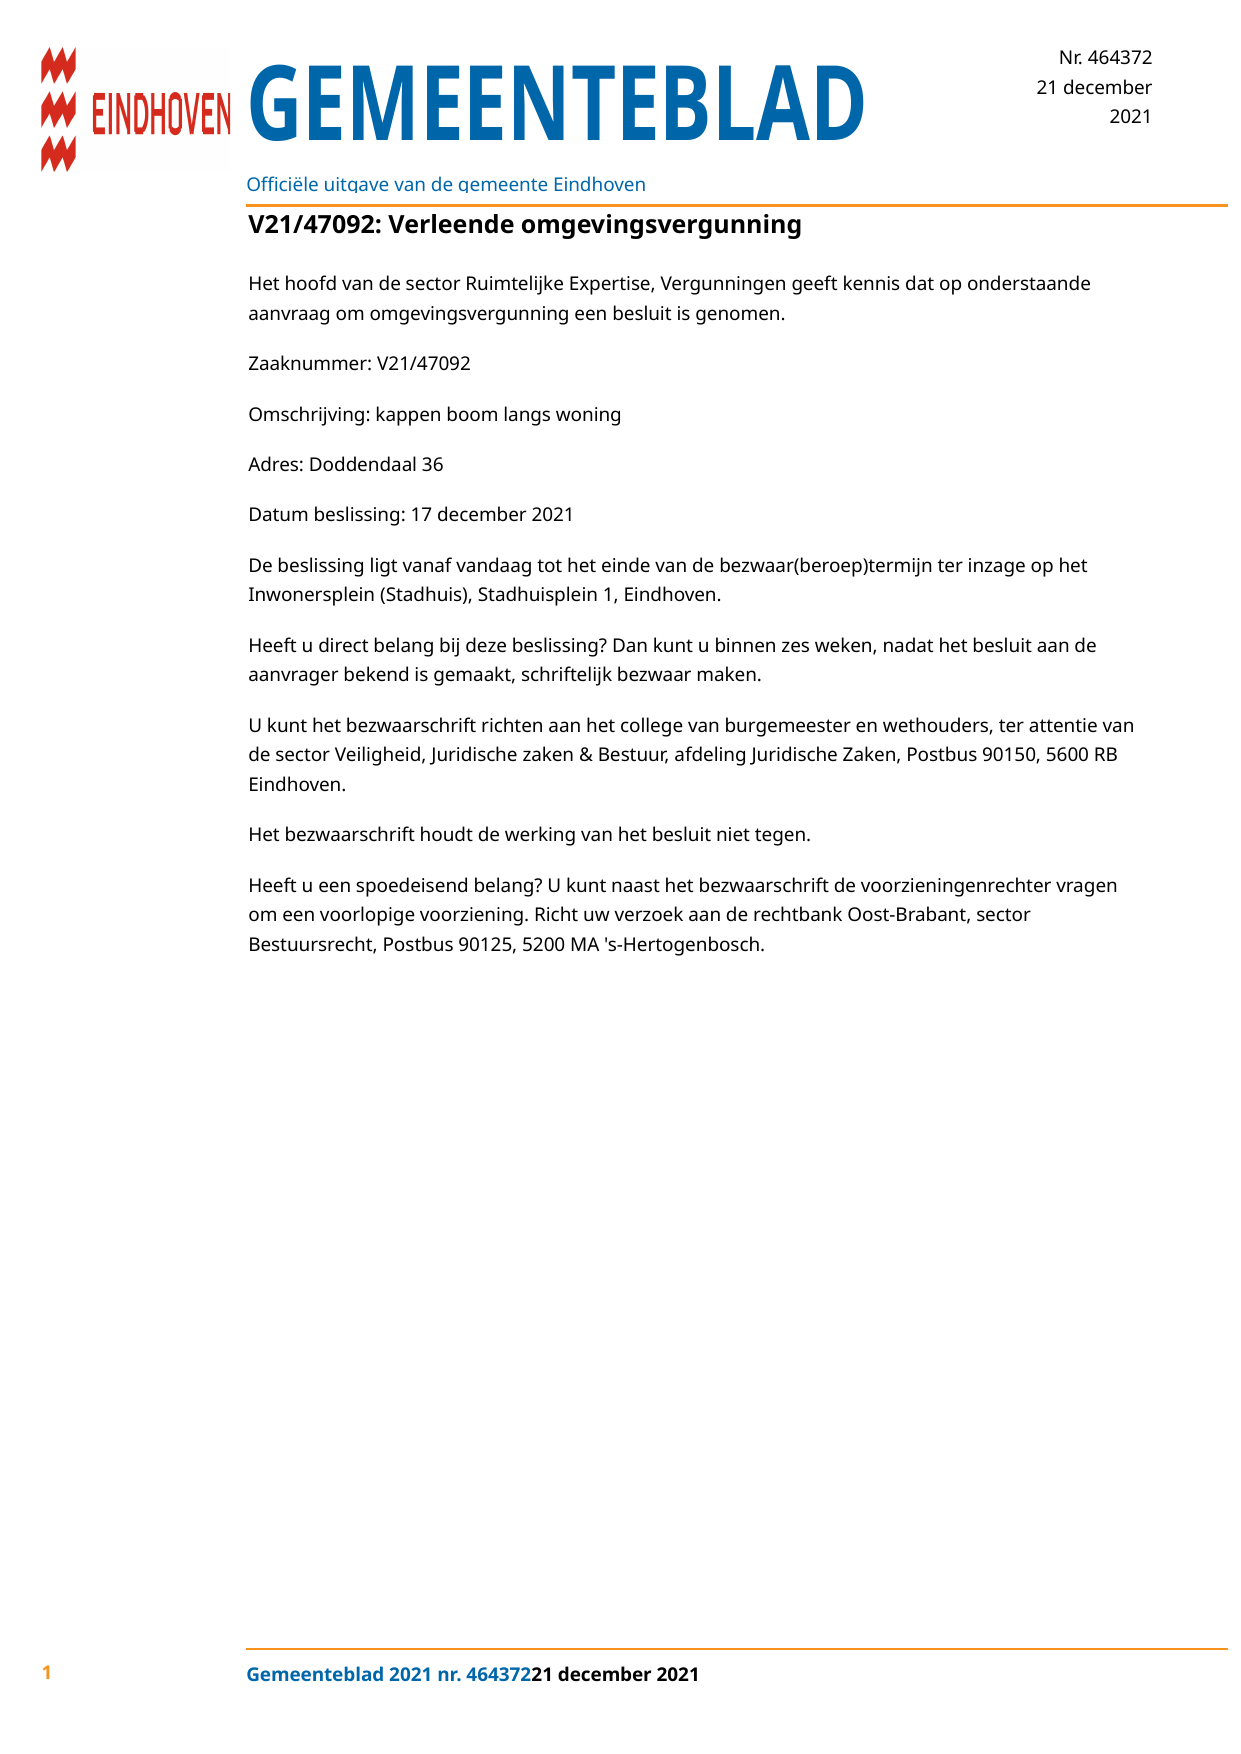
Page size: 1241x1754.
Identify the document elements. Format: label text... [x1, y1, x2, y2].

text Het hoofd van de sector Ruimtelijke Expertise, Vergunningen geeft kennis dat op onderstaande aanvraag om omgevingsvergunning een besluit is genomen. [248, 270, 1152, 326]
text U kunt het bezwaarschrift richten aan het college van burgemeester en wethouders, ter attentie van de sector Veiligheid, Juridische zaken & Bestuur, afdeling Juridische Zaken, Postbus 90150, 5600 RB Eindhoven. [248, 712, 1152, 797]
text Omschrijving: kappen boom langs woning [248, 401, 1152, 426]
text Het bezwaarschrift houdt de werking van het besluit niet tegen. [248, 822, 1152, 847]
text Datum beslissing: 17 december 2021 [248, 502, 1152, 527]
picture [41, 47, 231, 172]
text Adres: Doddendaal 36 [248, 451, 1152, 477]
text De beslissing ligt vanaf vandaag tot het einde van de bezwaar(beroep)termijn ter inzage op het Inwonersplein (Stadhuis), Stadhuisplein 1, Eindhoven. [248, 552, 1152, 607]
text Zaaknummer: V21/47092 [248, 350, 1152, 376]
text Heeft u een spoedeisend belang? U kunt naast het bezwaarschrift de voorzieningenrechter vragen om een voorlopige voorziening. Richt uw verzoek aan de rechtbank Oost-Brabant, sector Bestuursrecht, Postbus 90125, 5200 MA 's-Hertogenbosch. [248, 872, 1152, 957]
text V21/47092: Verleende omgevingsvergunning [248, 207, 1152, 241]
text Heeft u direct belang bij deze beslissing? Dan kunt u binnen zes weken, nadat het besluit aan de aanvrager bekend is gemaakt, schriftelijk bezwaar maken. [248, 632, 1152, 687]
